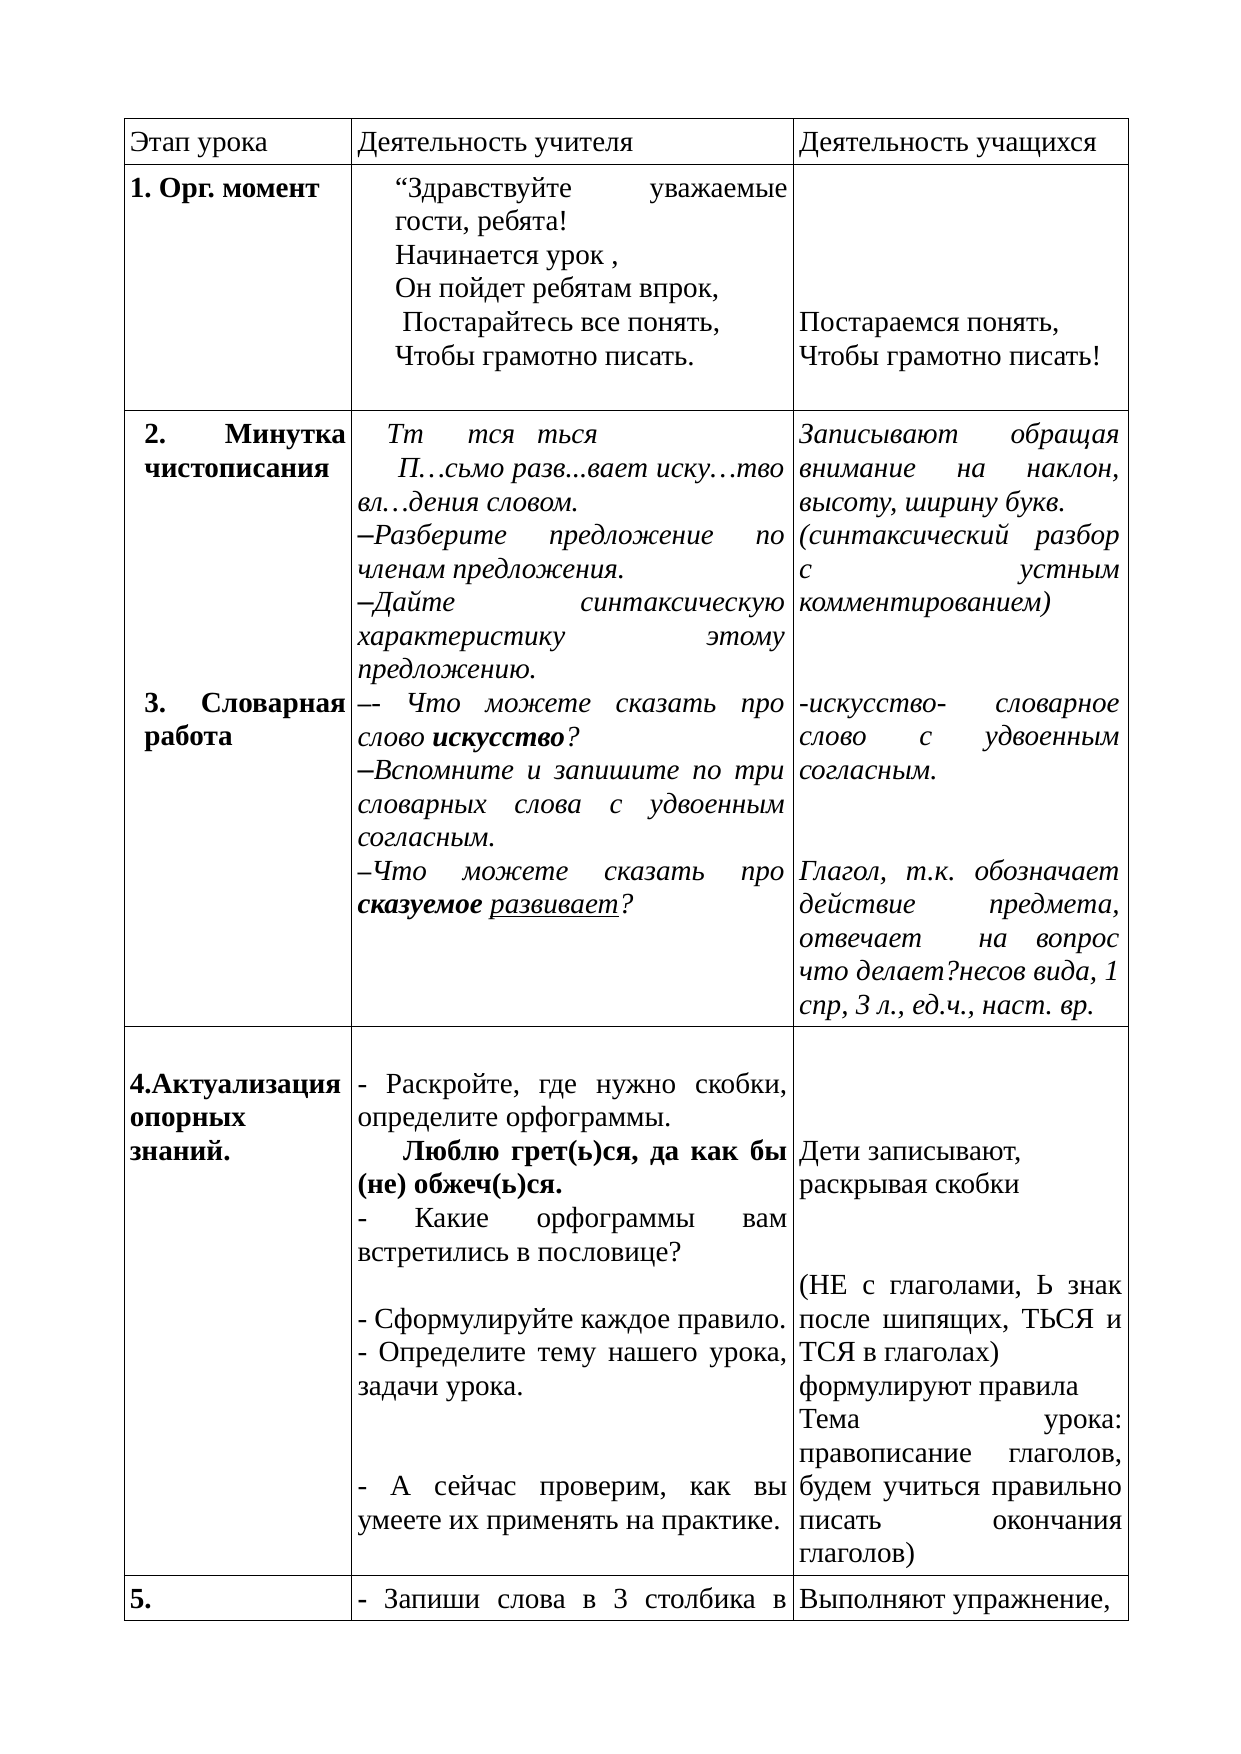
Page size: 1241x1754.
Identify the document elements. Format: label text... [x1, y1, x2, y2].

table_cell 5. [125, 1576, 351, 1620]
table_cell “Здравствуйте уважаемые гости, ребята! Начинается урок , Он пойдет ребятам впрок, Постарайтесь все понять, Чтобы грамотно писать. [352, 165, 793, 410]
table_cell Дети записывают, раскрывая скобки (НЕ с глаголами, Ь знак после шипящих, ТЬСЯ и ТСЯ в глаголах) формулируют правила Тема урока: правописание глаголов, будем учиться правильно писать окончания глаголов) [794, 1027, 1128, 1575]
table_cell - Раскройте, где нужно скобки, определите орфограммы. Люблю грет(ь)ся, да как бы (не) обжеч(ь)ся. - Какие орфограммы вам встретились в пословице? - Сформулируйте каждое правило. - Определите тему нашего урока, задачи урока. - А сейчас проверим, как вы умеете их применять на практике. [352, 1027, 793, 1575]
table_header Этап урока [125, 119, 351, 164]
table_cell - Запиши слова в 3 столбика в [352, 1576, 793, 1620]
table_cell Постараемся понять, Чтобы грамотно писать! [794, 165, 1128, 410]
table_cell 1. Орг. момент [125, 165, 351, 410]
table_cell Тт тся ться П…сьмо разв...вает иску…тво вл…дения словом. Разберите предложение по членам предложения. Дайте синтаксическую характеристику этому предложению. - Что можете сказать про слово искусство? Вспомните и запишите по три словарных слова с удвоенным согласным. Что можете сказать про сказуемое развивает? [352, 411, 793, 1026]
table_header Деятельность учащихся [794, 119, 1128, 164]
table_cell Выполняют упражнение, [794, 1576, 1128, 1620]
table_header Деятельность учителя [352, 119, 793, 164]
table_cell Записывают обращая внимание на наклон, высоту, ширину букв. (синтаксический разбор с устным комментированием) -искусство- словарное слово с удвоенным согласным. Глагол, т.к. обозначает действие предмета, отвечает на вопрос что делает?несов вида, 1 спр, 3 л., ед.ч., наст. вр. [794, 411, 1128, 1026]
table_cell 4.Актуализация опорных знаний. [125, 1027, 351, 1575]
table_cell 2. Минутка чистописания 3. Словарная работа [125, 411, 351, 1026]
